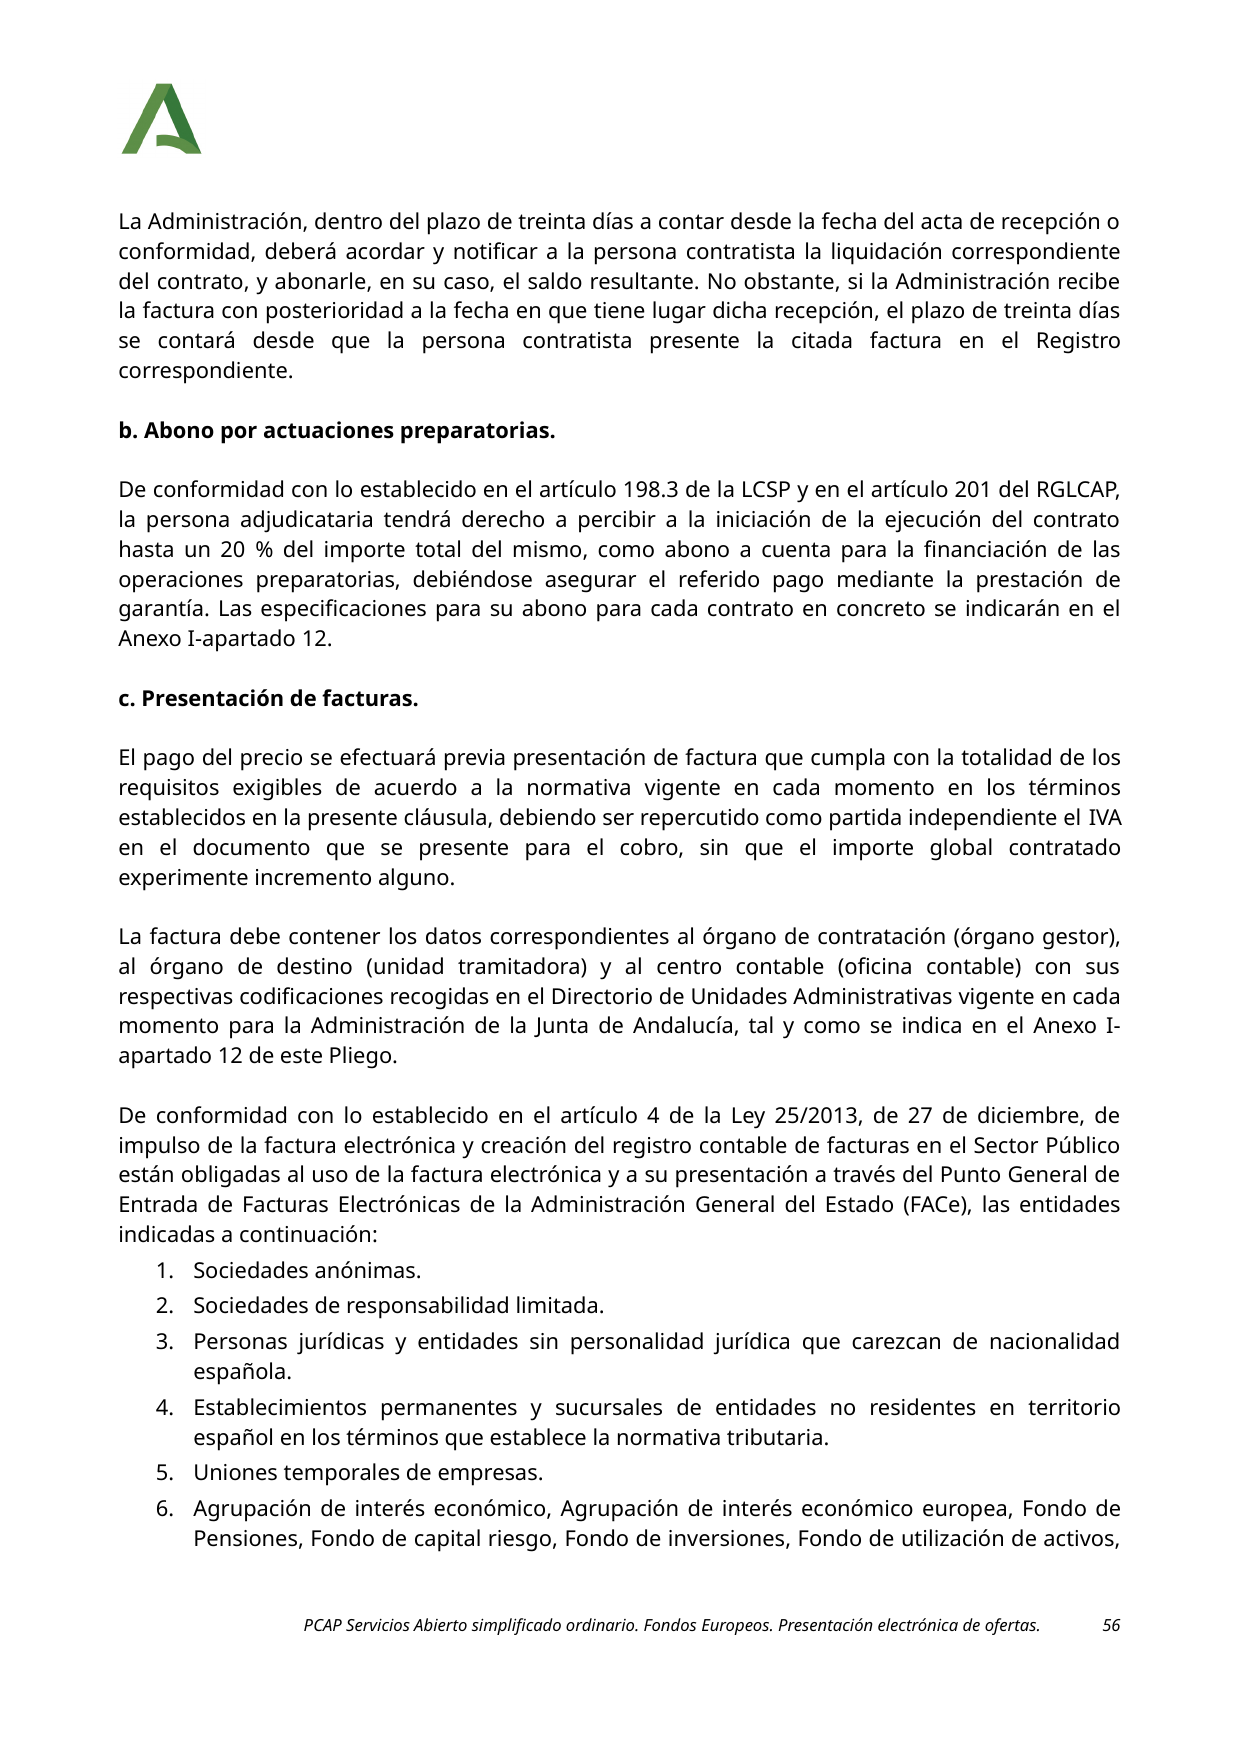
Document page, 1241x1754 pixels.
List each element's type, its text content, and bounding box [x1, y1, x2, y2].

text De conformidad con lo establecido en el artículo 4 de la Ley 25/2013, de 27 de diciembre, de impulso de la factura electrónica y creación del registro contable de facturas en el Sector Público están obligadas al uso de la factura electrónica y a su presentación a través del Punto General de Entrada de Facturas Electrónicas de la Administración General del Estado (FACe), las entidades indicadas a continuación: [118, 1100, 1122, 1249]
text c. Presentación de facturas. [118, 683, 1122, 713]
list Sociedades de responsabilidad limitada. [156, 1291, 1122, 1320]
list Establecimientos permanentes y sucursales de entidades no residentes en territorio español en los términos que establece la normativa tributaria. [156, 1392, 1122, 1451]
list Sociedades anónimas. [156, 1255, 1122, 1284]
list Personas jurídicas y entidades sin personalidad jurídica que carezcan de nacionalidad española. [156, 1326, 1122, 1386]
list Uniones temporales de empresas. [156, 1457, 1122, 1487]
list Agrupación de interés económico, Agrupación de interés económico europea, Fondo de Pensiones, Fondo de capital riesgo, Fondo de inversiones, Fondo de utilización de activos, [156, 1493, 1122, 1553]
picture [117, 79, 206, 158]
text La Administración, dentro del plazo de treinta días a contar desde la fecha del acta de recepción o conformidad, deberá acordar y notificar a la persona contratista la liquidación correspondiente del contrato, y abonarle, en su caso, el saldo resultante. No obstante, si la Administración recibe la factura con posterioridad a la fecha en que tiene lugar dicha recepción, el plazo de treinta días se contará desde que la persona contratista presente la citada factura en el Registro correspondiente. [118, 206, 1122, 385]
text De conformidad con lo establecido en el artículo 198.3 de la LCSP y en el artículo 201 del RGLCAP, la persona adjudicataria tendrá derecho a percibir a la iniciación de la ejecución del contrato hasta un 20 % del importe total del mismo, como abono a cuenta para la financiación de las operaciones preparatorias, debiéndose asegurar el referido pago mediante la prestación de garantía. Las especificaciones para su abono para cada contrato en concreto se indicarán en el Anexo I-apartado 12. [118, 474, 1122, 653]
text b. Abono por actuaciones preparatorias. [118, 415, 1122, 444]
text El pago del precio se efectuará previa presentación de factura que cumpla con la totalidad de los requisitos exigibles de acuerdo a la normativa vigente en cada momento en los términos establecidos en la presente cláusula, debiendo ser repercutido como partida independiente el IVA en el documento que se presente para el cobro, sin que el importe global contratado experimente incremento alguno. [118, 742, 1122, 891]
text La factura debe contener los datos correspondientes al órgano de contratación (órgano gestor), al órgano de destino (unidad tramitadora) y al centro contable (oficina contable) con sus respectivas codificaciones recogidas en el Directorio de Unidades Administrativas vigente en cada momento para la Administración de la Junta de Andalucía, tal y como se indica en el Anexo I-apartado 12 de este Pliego. [118, 921, 1122, 1070]
